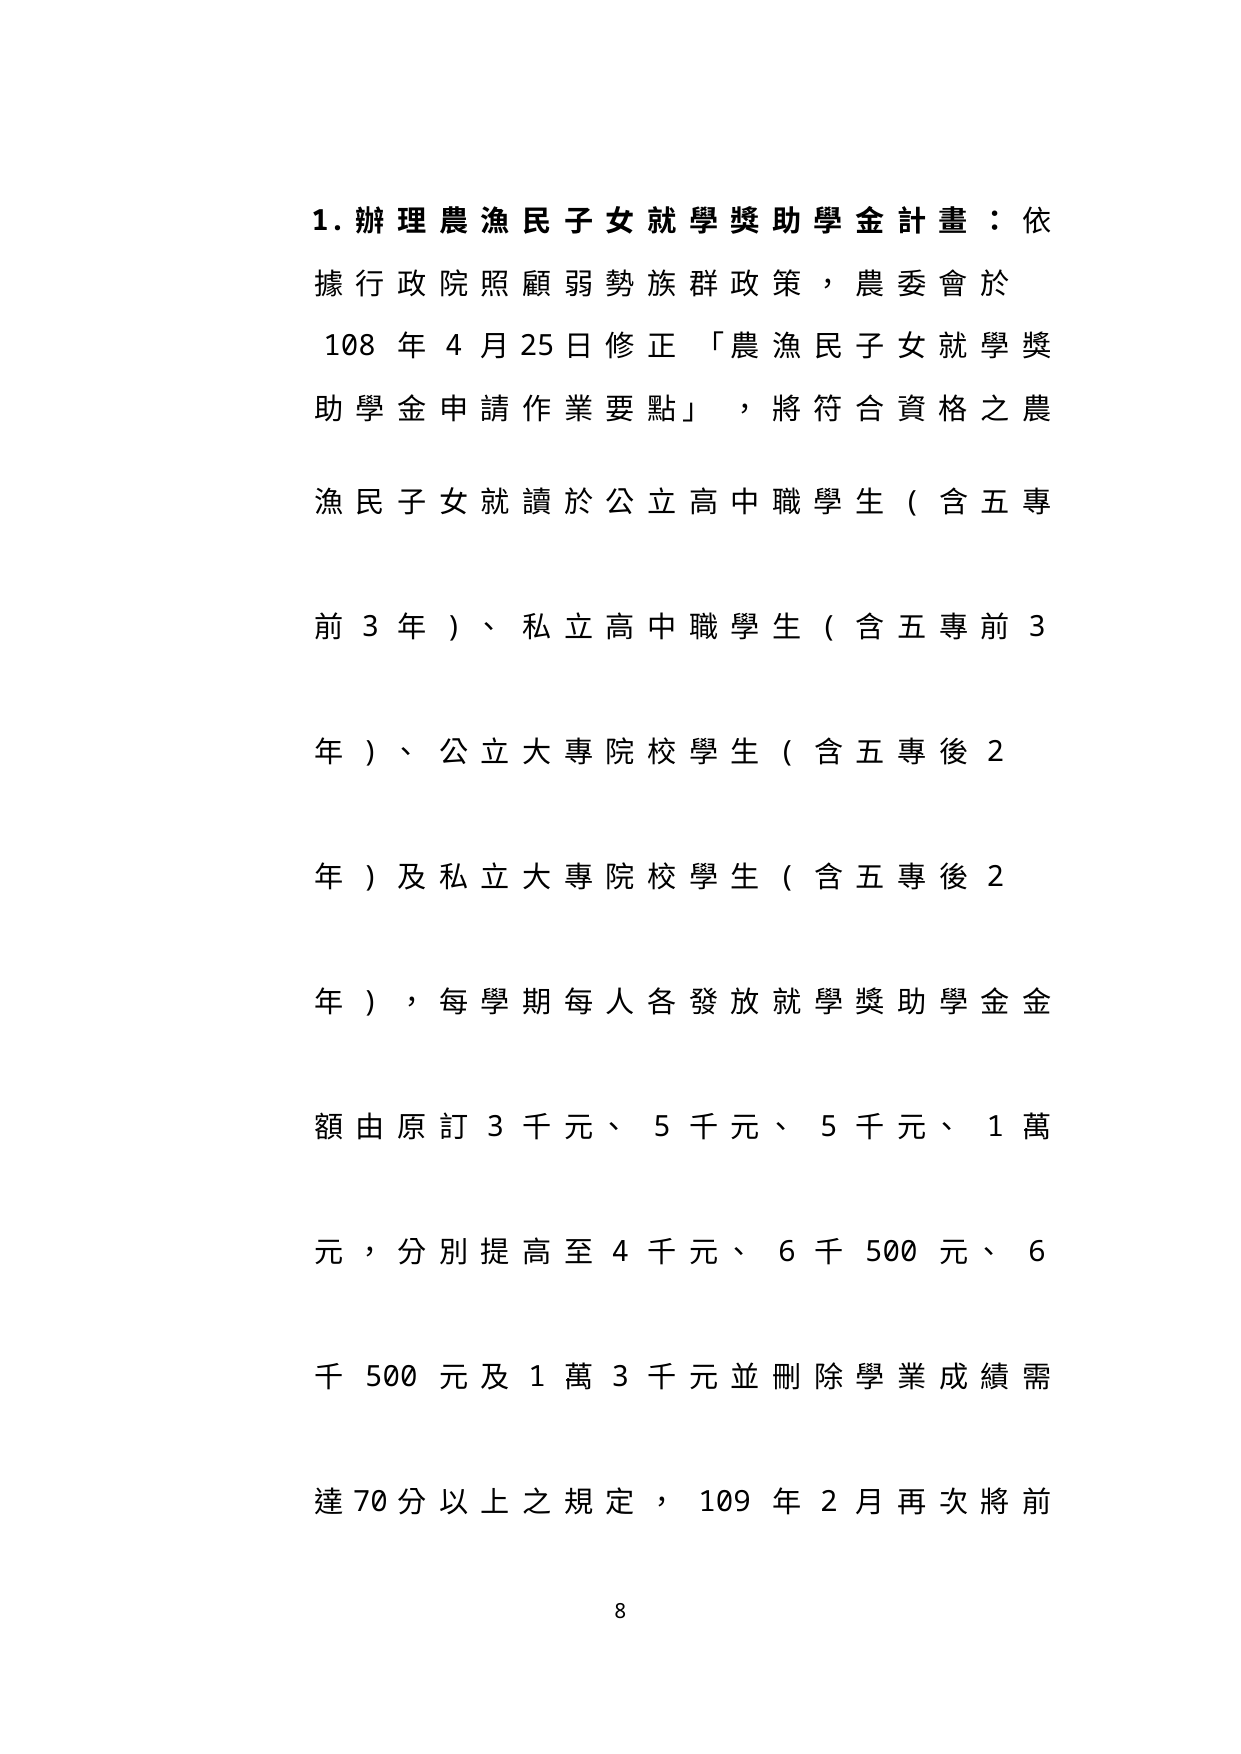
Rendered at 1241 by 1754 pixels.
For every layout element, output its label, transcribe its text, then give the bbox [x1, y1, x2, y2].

text 1.辦理農漁民子女就學獎助學金計畫：依據行政院照顧弱勢族群政策，農委會於108年4月25日修正「農漁民子女就學獎助學金申請作業要點」，將符合資格之農漁民子女就讀於公立高中職學生(含五專前3年)、私立高中職學生(含五專前3年)、公立大專院校學生(含五專後2年)及私立大專院校學生(含五專後2年)，每學期每人各發放就學獎助學金金額由原訂3千元、5千元、5千元、1萬元，分別提高至4千元、6千500元、6千500元及1萬3千元並刪除學業成績需達70分以上之規定，109年2月再次將前開申請作業要點名稱修正為「農漁民子女助學金申請作業要點」，將其定位為助學金性質。109年度辦理「農漁民子女就學獎助學金計畫」預算10億7,448萬7千元，因放寬資格條件及加強宣導，致實際發放人數較原預估增加，決算數達10億9,518萬元，超支2,069萬3千元，爰該會申請動支第二預備金2,062萬7千元補助農發基金支應其不敷數。 [271, 177, 1058, 1552]
